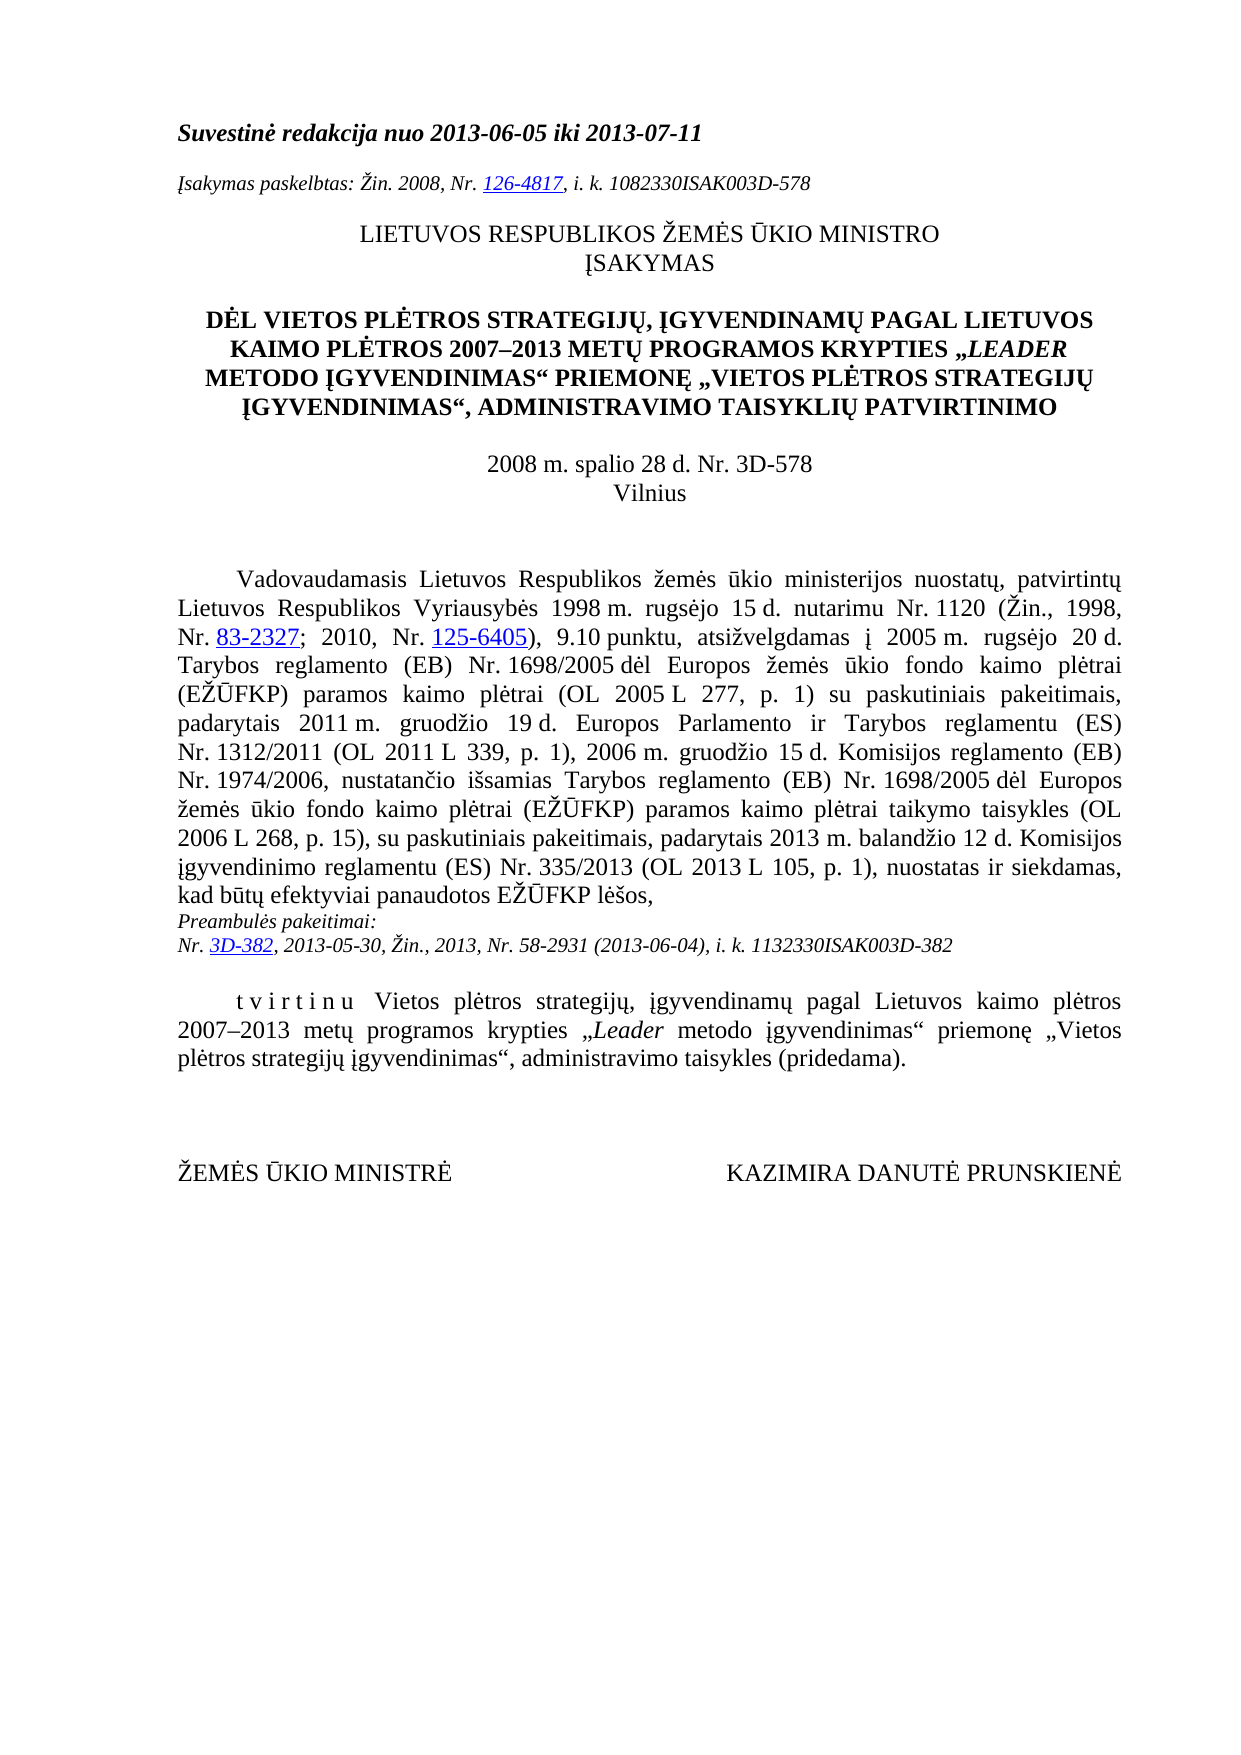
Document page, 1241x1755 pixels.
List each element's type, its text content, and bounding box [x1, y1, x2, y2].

text Preambulės pakeitimai: [177, 909, 1122, 933]
text Nr. 3D-382, 2013-05-30, Žin., 2013, Nr. 58-2931 (2013-06-04), i. k. 1132330ISAK003D-382 [177, 933, 1122, 957]
text DĖL VIETOS PLĖTROS STRATEGIJŲ, ĮGYVENDINAMŲ PAGAL LIETUVOS KAIMO PLĖTROS 2007–2013 METŲ PROGRAMOS KRYPTIES „LEADER METODO ĮGYVENDINIMAS“ PRIEMONĘ „VIETOS PLĖTROS STRATEGIJŲ ĮGYVENDINIMAS“, ADMINISTRAVIMO TAISYKLIŲ PATVIRTINIMO [177, 305, 1122, 420]
text ŽEMĖS ŪKIO MINISTRĖ KAZIMIRA DANUTĖ PRUNSKIENĖ [177, 1158, 1122, 1187]
text Vilnius [177, 478, 1122, 507]
text ĮSAKYMAS [177, 248, 1122, 277]
text Vadovaudamasis Lietuvos Respublikos žemės ūkio ministerijos nuostatų, patvirtintų Lietuvos Respublikos Vyriausybės 1998 m. rugsėjo 15 d. nutarimu Nr. 1120 (Žin., 1998, Nr. 83-2327; 2010, Nr. 125-6405), 9.10 punktu, atsižvelgdamas į 2005 m. rugsėjo 20 d. Tarybos reglamento (EB) Nr. 1698/2005 dėl Europos žemės ūkio fondo kaimo plėtrai (EŽŪFKP) paramos kaimo plėtrai (OL 2005 L 277, p. 1) su paskutiniais pakeitimais, padarytais 2011 m. gruodžio 19 d. Europos Parlamento ir Tarybos reglamentu (ES) Nr. 1312/2011 (OL 2011 L 339, p. 1), 2006 m. gruodžio 15 d. Komisijos reglamento (EB) Nr. 1974/2006, nustatančio išsamias Tarybos reglamento (EB) Nr. 1698/2005 dėl Europos žemės ūkio fondo kaimo plėtrai (EŽŪFKP) paramos kaimo plėtrai taikymo taisykles (OL 2006 L 268, p. 15), su paskutiniais pakeitimais, padarytais 2013 m. balandžio 12 d. Komisijos įgyvendinimo reglamentu (ES) Nr. 335/2013 (OL 2013 L 105, p. 1), nuostatas ir siekdamas, kad būtų efektyviai panaudotos EŽŪFKP lėšos, [177, 564, 1122, 909]
text Įsakymas paskelbtas: Žin. 2008, Nr. 126-4817, i. k. 1082330ISAK003D-578 [177, 171, 1122, 195]
text Suvestinė redakcija nuo 2013-06-05 iki 2013-07-11 [177, 118, 1122, 147]
text LIETUVOS RESPUBLIKOS ŽEMĖS ŪKIO MINISTRO [177, 219, 1122, 248]
text tvirtinu Vietos plėtros strategijų, įgyvendinamų pagal Lietuvos kaimo plėtros 2007–2013 metų programos krypties „Leader metodo įgyvendinimas“ priemonę „Vietos plėtros strategijų įgyvendinimas“, administravimo taisykles (pridedama). [177, 986, 1122, 1072]
text 2008 m. spalio 28 d. Nr. 3D-578 [177, 449, 1122, 478]
